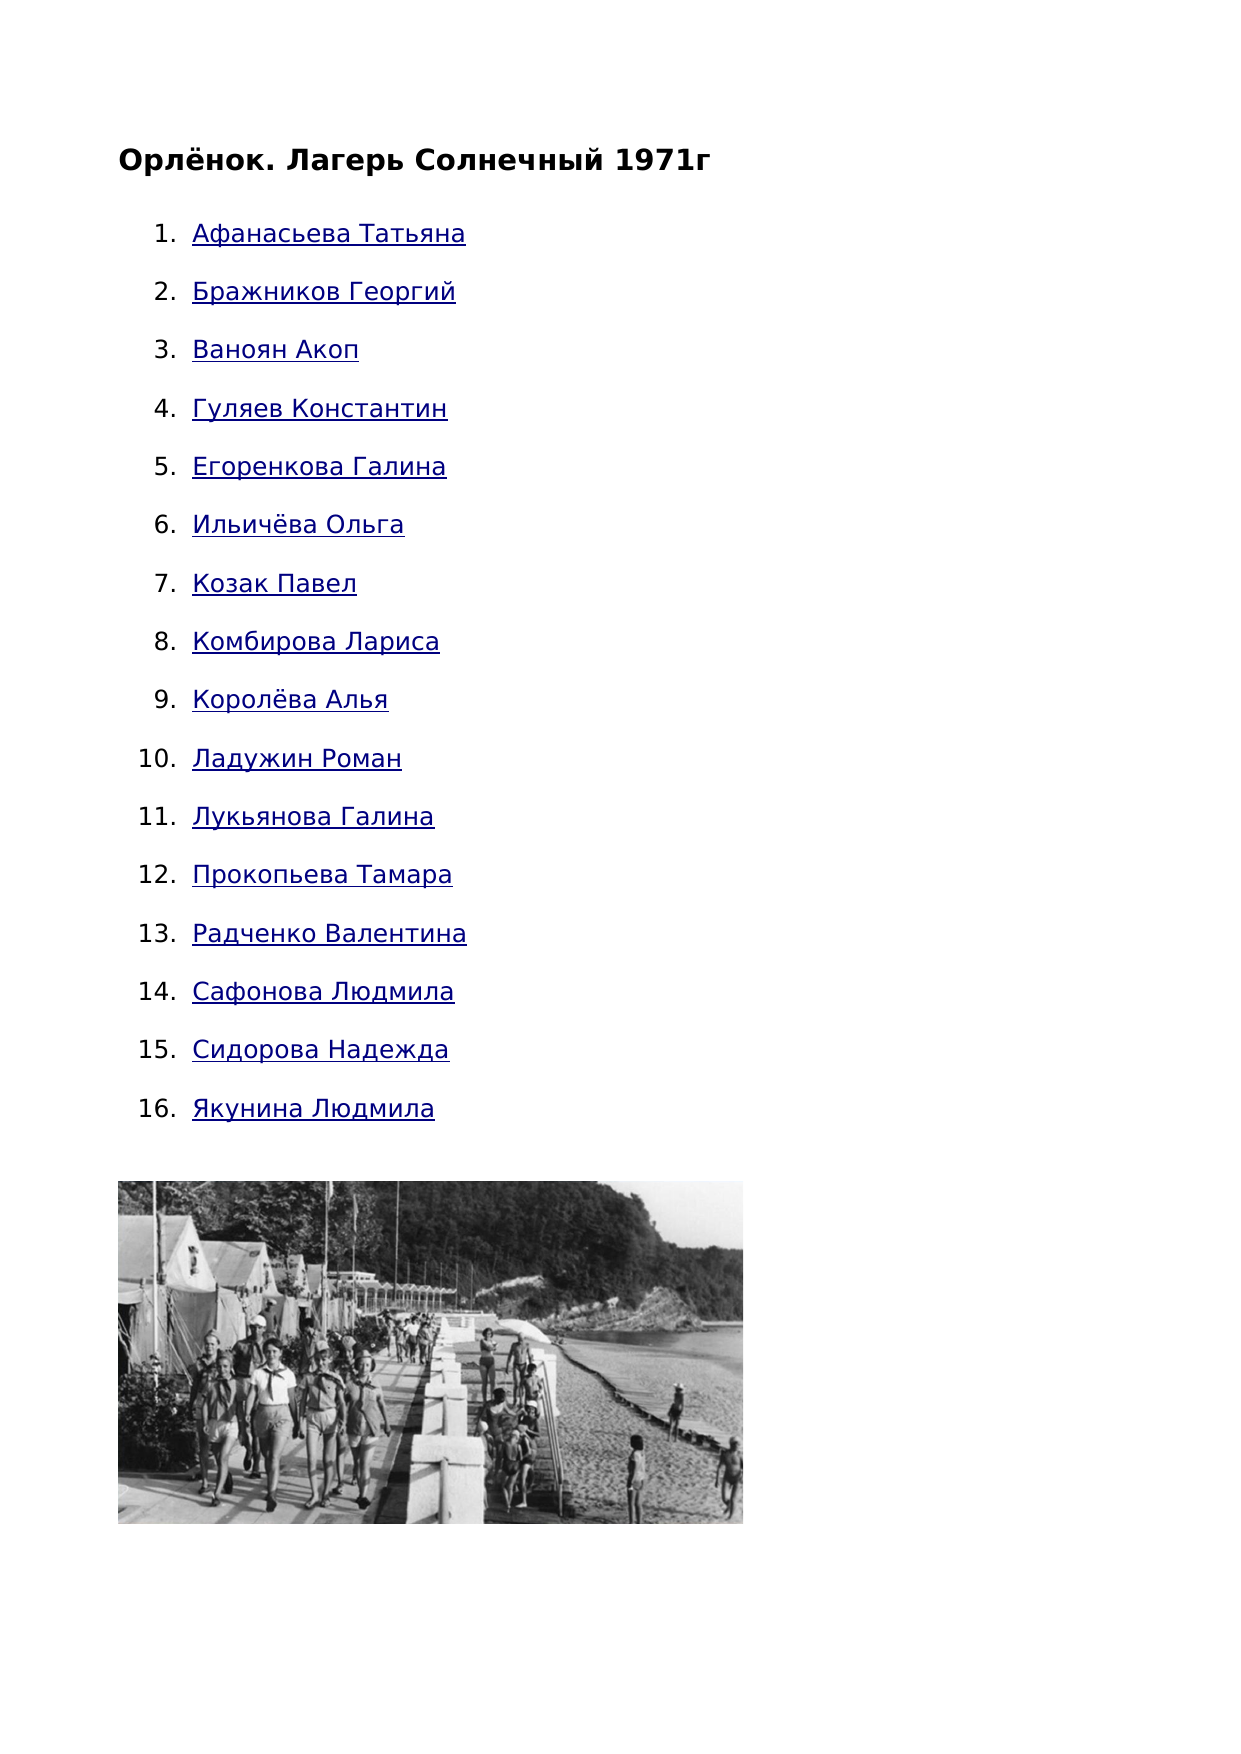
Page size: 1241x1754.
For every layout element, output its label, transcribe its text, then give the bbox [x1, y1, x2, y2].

list Ваноян Акоп [177, 336, 1122, 394]
list Сафонова Людмила [177, 977, 1122, 1036]
list Козак Павел [177, 569, 1122, 627]
subtitle Орлёнок. Лагерь Солнечный 1971г [118, 143, 1122, 177]
list Ильичёва Ольга [177, 511, 1122, 569]
picture [118, 1181, 744, 1524]
list Королёва Алья [177, 686, 1122, 744]
list Гуляев Константин [177, 394, 1122, 452]
list Лукьянова Галина [177, 802, 1122, 861]
list Комбирова Лариса [177, 627, 1122, 686]
list Афанасьева Татьяна [177, 219, 1122, 277]
list Прокопьева Тамара [177, 861, 1122, 919]
list Ладужин Роман [177, 744, 1122, 802]
list Егоренкова Галина [177, 452, 1122, 511]
list Радченко Валентина [177, 919, 1122, 977]
list Якунина Людмила [177, 1094, 1122, 1152]
list Бражников Георгий [177, 277, 1122, 336]
list Сидорова Надежда [177, 1036, 1122, 1094]
